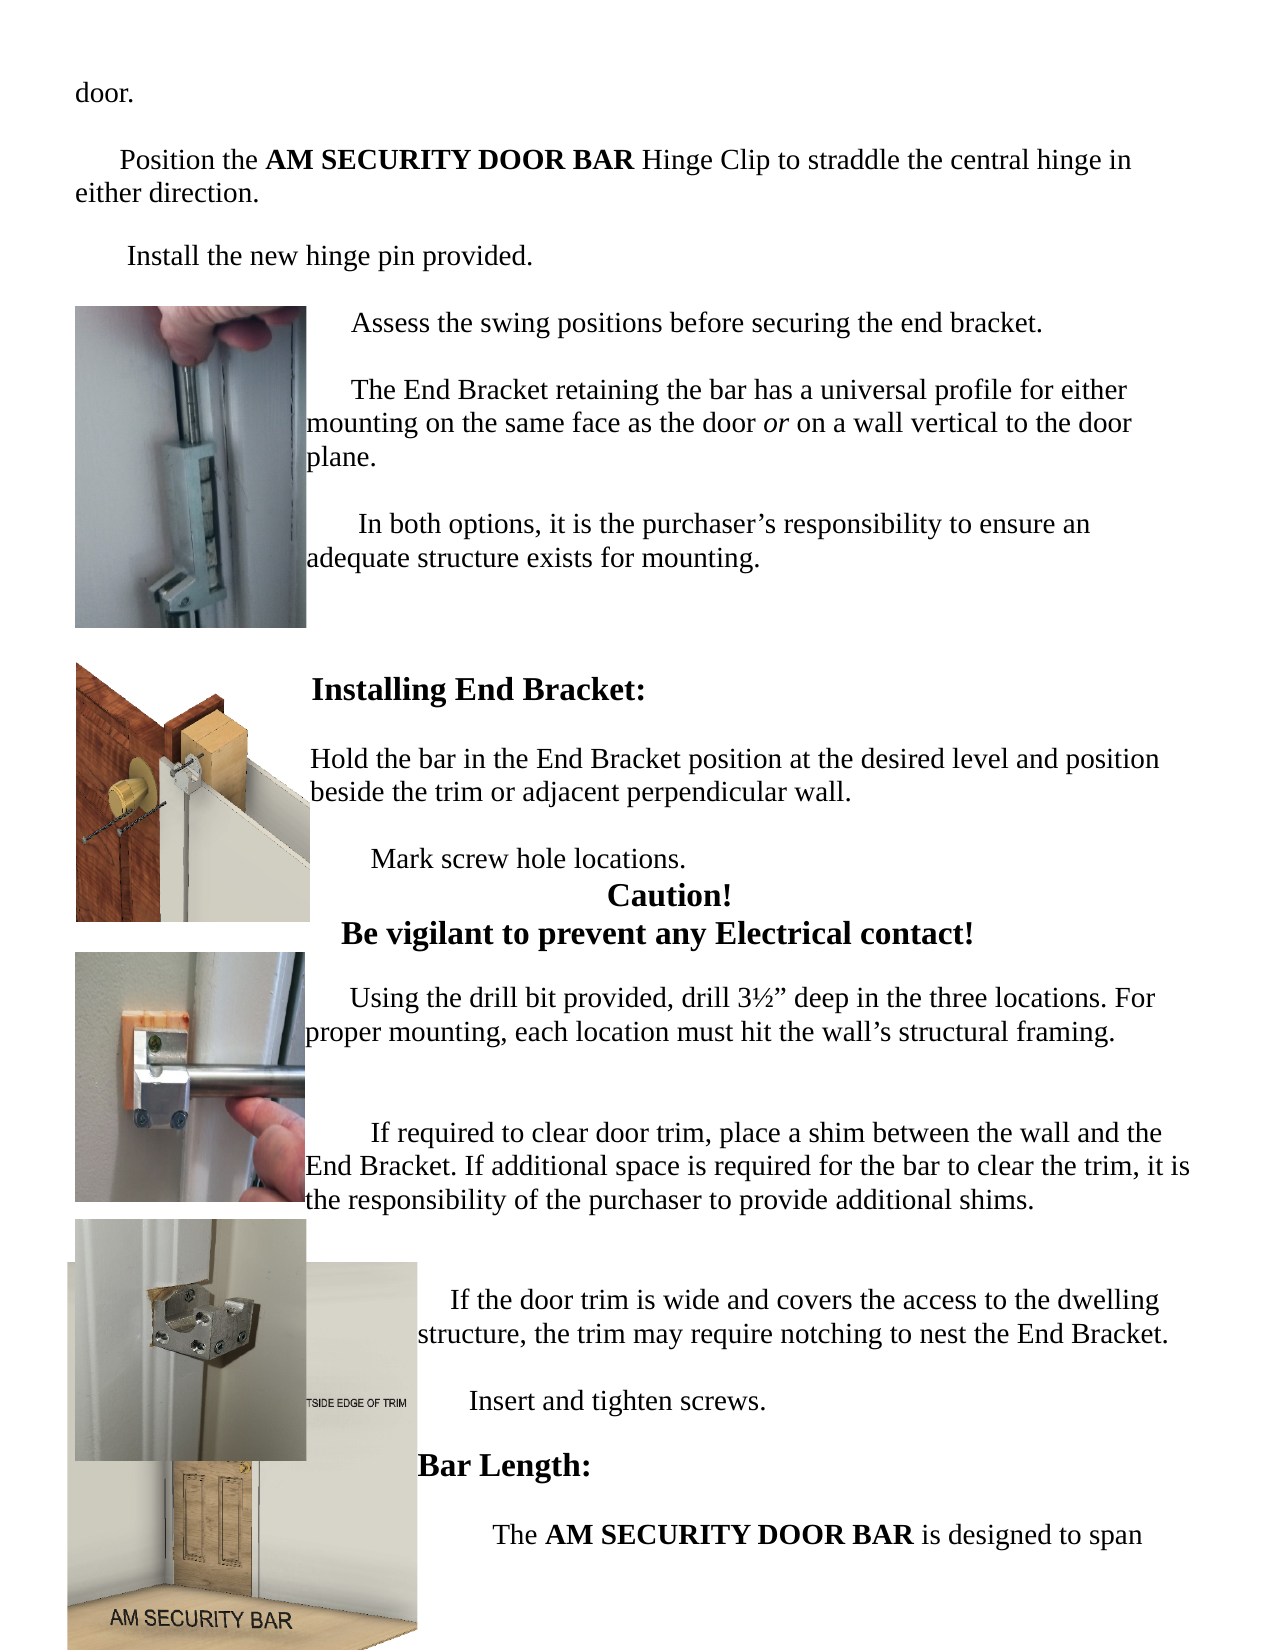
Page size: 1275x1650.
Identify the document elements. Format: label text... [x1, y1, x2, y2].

text Be vigilant to prevent any Electrical contact! [75, 913, 1200, 952]
text In both options, it is the purchaser’s responsibility to ensure an adequate structure exists for mounting. [307, 506, 1200, 573]
text Caution! [310, 875, 1200, 913]
text Bar Length: [418, 1445, 1200, 1484]
text door. [75, 75, 1200, 108]
text Assess the swing positions before securing the end bracket. [75, 305, 1200, 338]
text Hold the bar in the End Bracket position at the desired level and position beside the trim or adjacent perpendicular wall. [310, 741, 1200, 808]
text Using the drill bit provided, drill 3½” deep in the three locations. For proper mounting, each location must hit the wall’s structural framing. [305, 981, 1200, 1048]
text The AM SECURITY DOOR BAR is designed to span [418, 1517, 1200, 1551]
text The End Bracket retaining the bar has a universal profile for either mounting on the same face as the door or on a wall vertical to the door plane. [307, 372, 1200, 473]
text Installing End Bracket: [311, 669, 1200, 707]
text Insert and tighten screws. [418, 1383, 1200, 1417]
text Install the new hinge pin provided. [75, 238, 1200, 271]
text Position the AM SECURITY DOOR BAR Hinge Clip to straddle the central hinge in either direction. [75, 142, 1200, 209]
text If the door trim is wide and covers the access to the dwelling structure, the trim may require notching to nest the End Bracket. [418, 1282, 1200, 1349]
text If required to clear door trim, place a shim between the wall and the End Bracket. If additional space is required for the bar to clear the trim, it is the responsibility of the purchaser to provide additional shims. [75, 1115, 1200, 1215]
text Mark screw hole locations. [310, 842, 1200, 875]
